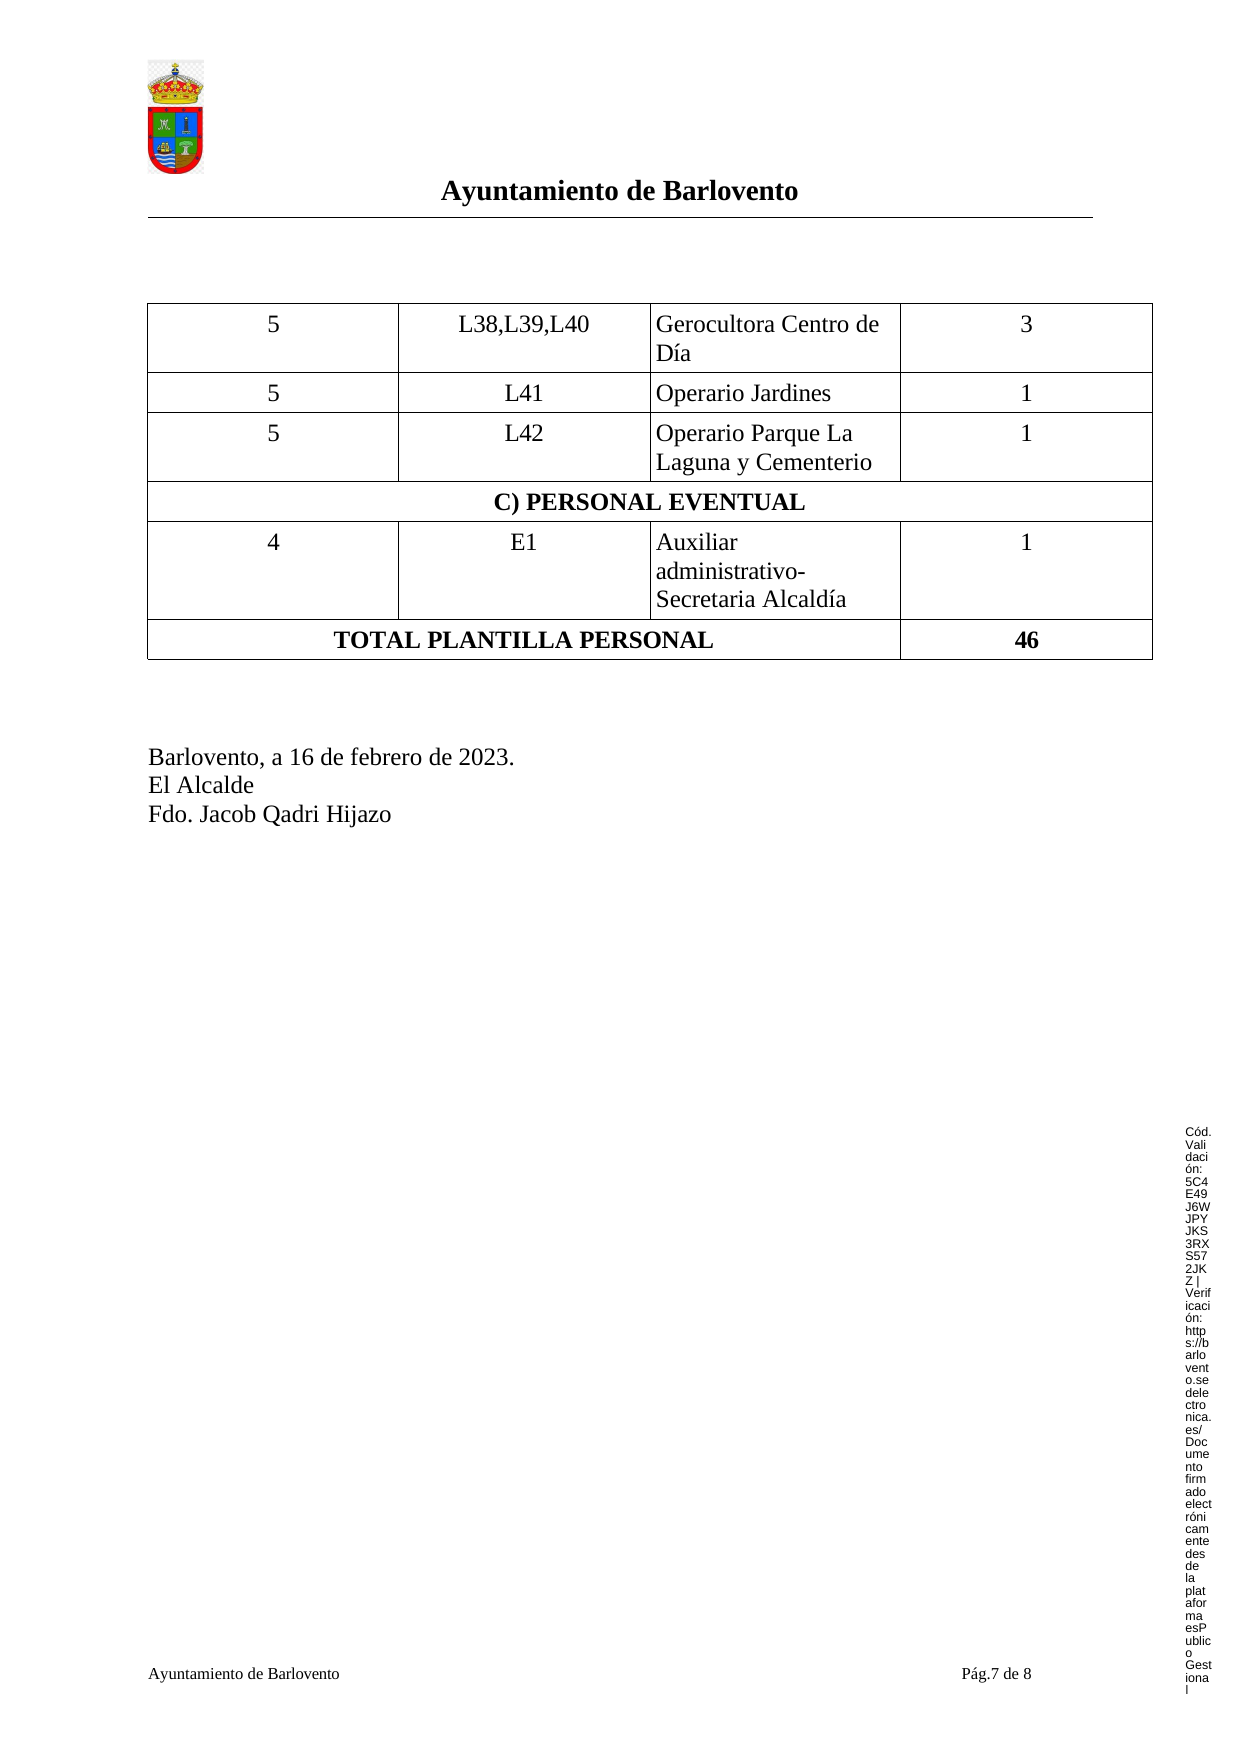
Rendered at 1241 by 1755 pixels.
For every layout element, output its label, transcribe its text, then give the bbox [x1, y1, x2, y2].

table_cell 1 [901, 522, 1152, 618]
table_cell 5 [148, 413, 398, 481]
table_header 3 [901, 304, 1152, 372]
table_cell TOTAL PLANTILLA PERSONAL [148, 620, 900, 659]
table_cell Auxiliar administrativo- Secretaria Alcaldía [651, 522, 900, 618]
table_cell 5 [148, 373, 398, 412]
text Fdo. Jacob Qadri Hijazo [148, 799, 1195, 828]
table_cell 1 [901, 373, 1152, 412]
table_header Gerocultora Centro de Día [651, 304, 900, 372]
table_cell E1 [399, 522, 650, 618]
table_cell Operario Parque La Laguna y Cementerio [651, 413, 900, 481]
table_cell C) PERSONAL EVENTUAL [148, 482, 1152, 521]
table_header L38,L39,L40 [399, 304, 650, 372]
table_cell 1 [901, 413, 1152, 481]
table_cell 46 [901, 620, 1152, 659]
table_header 5 [148, 304, 398, 372]
table_cell L41 [399, 373, 650, 412]
table_cell Operario Jardines [651, 373, 900, 412]
text Barlovento, a 16 de febrero de 2023. El Alcalde [148, 742, 531, 799]
table_cell 4 [148, 522, 398, 618]
text Cód. Validación: 5C4E49J6WJPYJKS3RXS572JKZ | Verificación: https://barlovento.sedelectronica.es/ Documento firmado electrónicamente desde la plataforma esPublico Gestiona | Página 5 de 5 [1185, 1127, 1212, 1693]
table_cell L42 [399, 413, 650, 481]
